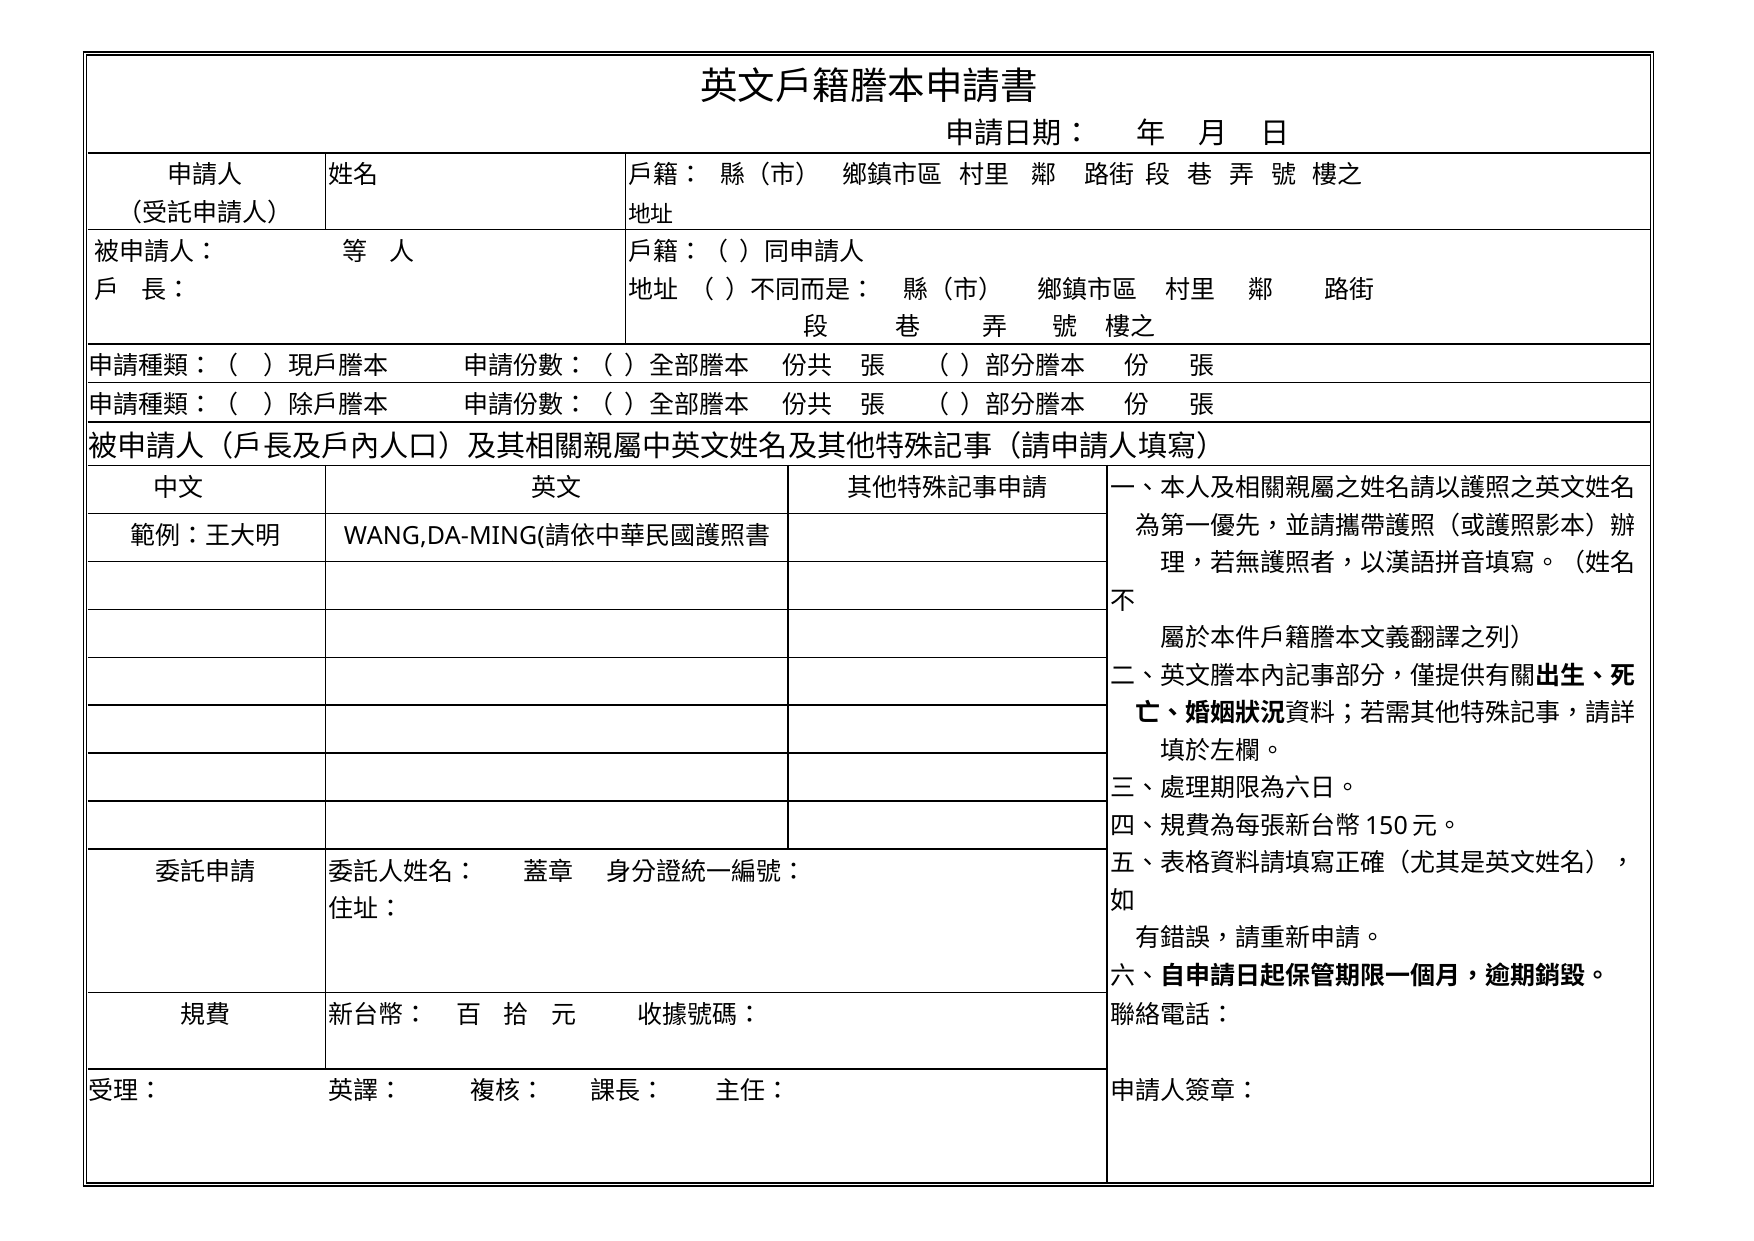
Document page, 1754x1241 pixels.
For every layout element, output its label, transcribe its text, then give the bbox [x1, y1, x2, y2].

table_cell [325, 1145, 1106, 1182]
table_cell [789, 802, 1106, 848]
table_cell [326, 610, 787, 656]
table_cell [789, 610, 1106, 656]
table_cell 委託申請 [87, 849, 325, 991]
table_cell 申請種類：（ ）除戶謄本 申請份數：（ ）全部謄本 份共 張 （ ）部分謄本 份 張 [87, 383, 1650, 421]
table_cell [87, 1145, 325, 1182]
table_cell 申請人 （受託申請人） [87, 153, 325, 229]
table_cell [789, 562, 1106, 608]
table_cell [326, 658, 787, 704]
table_cell [87, 801, 325, 848]
table_cell 新台幣： 百 拾 元 收據號碼： [326, 993, 1106, 1068]
table_cell [789, 658, 1106, 704]
table_cell 姓名 [326, 154, 625, 229]
table_cell 中文 [87, 466, 325, 513]
table_cell 戶籍：（ ）同申請人 地址 （ ）不同而是： 縣（市） 鄉鎮市區 村里 鄰 路街 段 巷 弄 號 樓之 [626, 230, 1650, 343]
table_cell [326, 754, 787, 800]
table_cell 被申請人（戶長及戶內人口）及其相關親屬中英文姓名及其他特殊記事（請申請人填寫） [87, 422, 1283, 465]
table_cell [789, 754, 1106, 800]
table_cell 英文 護照影本 [326, 466, 787, 513]
table_cell WANG,DA-MING(請依中華民國護照書寫) [326, 514, 787, 561]
table_cell [87, 658, 325, 704]
table_cell 申請種類：（ ）現戶謄本 申請份數：（ ）全部謄本 份共 張 （ ）部分謄本 份 張 [87, 344, 1650, 382]
table_cell 申請人簽章： [1108, 1068, 1650, 1144]
table_cell [87, 562, 325, 608]
table_cell 被申請人： 等 人 戶 長： [87, 230, 625, 343]
table_cell [87, 753, 325, 800]
table_cell [87, 610, 325, 656]
table_cell 受理： [87, 1069, 325, 1144]
table_header 英文戶籍謄本申請書 申請日期： 年 月 日 [87, 56, 1650, 152]
table_cell [789, 514, 1106, 561]
table_cell [326, 562, 787, 608]
table_cell 規費 [87, 993, 325, 1068]
table_cell 英譯： 複核： 課長： 主任： [325, 1070, 1106, 1144]
table_cell 戶籍： 縣（市） 鄉鎮市區 村里 鄰 路街 段 巷 弄 號 樓之 地址 [626, 154, 1650, 229]
table_cell 其他特殊記事申請 [789, 466, 1106, 513]
table_cell 委託人姓名： 蓋章 身分證統一編號： 住址： [326, 850, 1106, 991]
table_cell 聯絡電話： [1108, 991, 1650, 1068]
table_cell [1284, 423, 1650, 465]
table_cell [1108, 1145, 1650, 1182]
table_cell [789, 706, 1106, 752]
table_cell [326, 802, 787, 848]
table_cell 一、本人及相關親屬之姓名請以護照之英文姓名 為第一優先，並請攜帶護照（或護照影本）辦 理，若無護照者，以漢語拼音填寫。（姓名不 屬於本件戶籍謄本文義翻譯之列） 二、英文謄本內記事部分，僅提供有關出生、死 亡、婚姻狀況資料；若需其他特殊記事，請詳 填於左欄。 三、處理期限為六日。 四、規費為每張新台幣150元。 五、表格資料請填寫正確（尤其是英文姓名），如 有錯誤，請重新申請。 六、自申請日起保管期限一個月，逾期銷毀。 [1108, 466, 1650, 991]
table_cell 範例：王大明 [87, 514, 325, 561]
table_cell [87, 705, 325, 752]
table_cell [326, 706, 787, 752]
